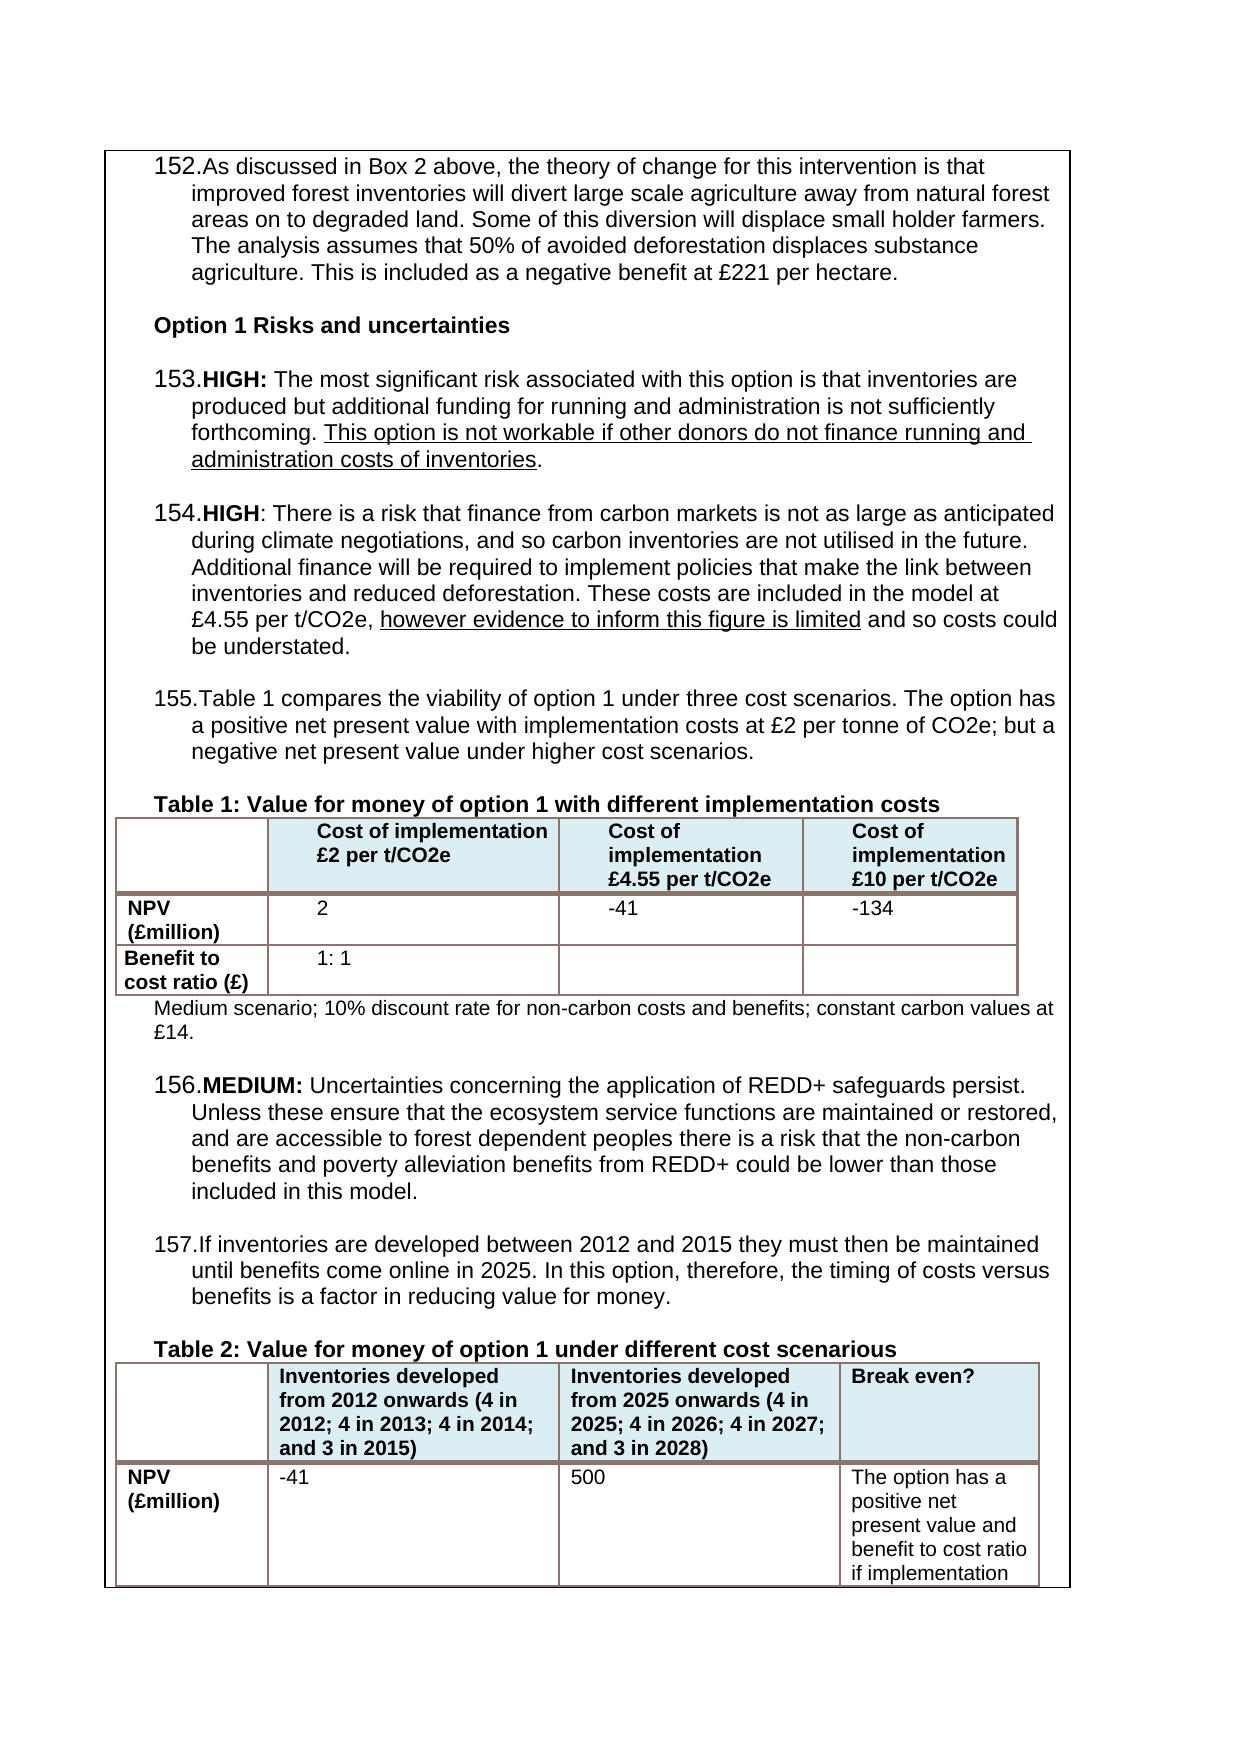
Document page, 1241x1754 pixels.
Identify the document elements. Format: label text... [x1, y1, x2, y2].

table_header [117, 819, 267, 891]
table_header Cost of implementation £2 per t/CO2e [269, 819, 558, 891]
table_cell Benefit to cost ratio (£) [117, 946, 267, 994]
table_cell 1: 1 [269, 946, 558, 994]
table_header Inventories developed from 2025 onwards (4 in 2025; 4 in 2026; 4 in 2027; and 3 in 2028) [560, 1364, 839, 1460]
table_cell -134 [804, 896, 1016, 944]
table_header Inventories developed from 2012 onwards (4 in 2012; 4 in 2013; 4 in 2014; and 3 in 2015) [269, 1364, 558, 1460]
table_cell NPV (£million) [117, 896, 267, 944]
table_cell The option has a positive net present value and benefit to cost ratio if implementation [841, 1465, 1038, 1585]
table_cell What are the costs and benefits of each feasible option? [Economic case and value for money] Option 0 (the counterfactual) is rejected. Existing research and development on forests leads to a decline in global deforestation rates by encouraging agricultural expansion on degraded rather than forest land as well as better natural forest management. However, under this Option, uptake by local practitioners, businesses and communities of knowledge on forestry is not fully realised. Quality up-to-date information is largely held by international researchers and high level global policy stakeholders. As explored elsewhere in the Business Case, there is a strong risk that without DFID support the expected benefits will not be realised. Option 1 (narrow focused uptake of knowledge about approaches for forest carbon inventories) is rejected on the grounds that its offers less value for money than Option 2 and is high risk. Success relies on additional donor funding as well as finance from the carbon market for benefits to be realised. The economic case for option 1 is negative under the medium impact scenario. Option 2 (Uptake of a broader spectrum of forestry knowledge at all levels), is the recommended option. By using this approach to knowledge uptake the programme improves effectiveness of the “without programme scenario” by 10% per year, slowing to 5% per year after 2020. The economic case for option 2 is strong, producing a benefit to cost ratio of £6 for every £1 spent, with conservative assumptions of low and constant carbon values (sensitivity analysis is included below). Option 0 (The counterfactual): Some research on forests, but no DFID funding to support uptake of research results The UN Food and Agriculture Organisation estimate that the current rate of global deforestation is around 13 million hectares per annum. The economic model developed to appraise this option assumes that the deforestation rate will decline over time by 342,100 hectares per year from 2012 to 6.5 million hectares per year in 2030. (The analysis assumes a linear decline in deforestation rate to half its current rate by 2030). It is assumed that the linear decline in deforestation rates would happen anyway – without any research or knowledge development on forests. However, under this option an additional “hectares saving” takes place on top of the linear decline as a result of existing (non-UK supported ) research on forests. The theory of change is that forest research encourages large scale agriculture to: (i) improve productivity of existing plantations; and (ii) expand on to degraded rather than forest lands. The level of funding for knowledge and research without any further UK funded intervention is: (i) the current core research budget for the Global Comparative Study on REDD+ and the Poverty and Environment Network (both at CIFOR); (ii) other donors’ contributions to PROFOR; and (iii) Forest Landscape Restoration programmes mobilised by the International Union for Conservation of Nature (IUCN). As explored in the Strategic Case, there is a strong risk that the benefits of forests research will not be realised without further UK support to these organisations. However, existing research programmes will have some outreach to and influence over just under half of the total area deforested (i.e. research reaches some countries but not all). The additional “hectares saving” on top of the linear decline, which results from non-UK funded research, is calculated as a proportion (x) of the deforestation area influenced by research. This proportion (x) is assumed to be 1% in 2015, rising gradually to 16% in 2030. Proportion (x) is the extent to which knowledge creation and dissemination improves the effectiveness of REDD+. The CGIAR Research Programme on Forests, Trees and Agroforestry (CRP6) anticipates that research outcomes translate into improved effectiveness and implementation of REDD by 1-25%. The model presented here is more conservative – assuming that research improves REDD effectiveness by 1% rising to 16%. Box 1 provides a worked example. One of the methodological challenges associated with modelling the impact of forest policies is inclusion of the costs of alternative land use – i.e. the revenue that private developers could have received from agricultural expansion had deforestation not been averted. Box 2 outlines the approach taken in this appraisal. Box 1: Worked example Box 2: The Costs of Alternative Land Use Option 1 (narrowly focused on uptake of knowledge on forest carbon inventories for REDD+) Theory of change The analysis of this option focuses on the knowledge for production of quality forest inventories as a sufficient prerequisite for accessing REDD+ finance. It assumes that forest carbon inventories are developed in 15 countries. Inventories provide policy makers with improved knowledge of forest carbon stocks and lead to improved management and policy making. Inventories are required to ascertain carbon baselines and for on-going assessment of carbon stocks saved. This leads to an increased annual decline in deforestation in countries with inventories (in addition to the decline in deforestation rate assumed under the counterfactual). The additional decline in deforestation only comes into effect after 2025 when REDD+ finance becomes available from carbon markets and elsewhere. There are approximately 40 countries (with high forest cover and rates of deforestation) that require forest inventories. The analysis estimates that around 25 of these countries have existing inventory development projects. With the available finance (£20 million) UK could fund inventory development in a further 15 countries. The additional avoided deforestation in 15 countries means that less carbon is emitted and more ecosystem services are protected than under the counterfactual scenario. REDD+ generates carbon value through protecting and managing standing forest carbon stocks and reducing depletion of these stocks through degradation. It also enhances forest carbon stocks. The forest ecosystem services associated with thus conserving the quantity and quality of existing forest resources are thereby maintained and restored as an inherent co-benefit of REDD+ activities. In a similar way the goods and services these forests provide to poor communities are thus also maintained and restored. Option 1 Costs The Eliasch Review estimates the average costs of producing a basic forest inventory at £1.27 million per country. In 15 countries these costs would total £19.05 million. It estimates the minimum costs of running and updating the inventories and administering forest protection at £6.23 million per country per year. These costs are included in the analysis, but are assumed to be met by other donors (see risks section below). There are also potentially large costs associated with implementation of forest protection and land management polices based on inventory information (the mechanism by which inventories lead to reduced deforestation). The model includes implementation costs of £4.55 per t/CO2e averted. The Intergovernmental Panel on Climate Change ( IPPC) has estimated that the cost of carbon sequestration forestry projects can vary between US$0.5 and US$7/tCO2e. Analysis uses the high estimate and converts to pounds sterling There is a risk that these costs are understated, which would imply the benefit to cost ratio could be lower than presented below (see risks section for further discussion). Costs are assumed to be incurred annually for 2012, based on availableity of UK’s contribution. As discussed below the benefits, however, are not realised until 2025 (assuming a REDD+ incentive and compliance mechanism). The risks and uncertainties section below looks at the viability of this programme were the costs to be put back to 2025. . Option 1 benefits Avoided deforestation The model estimates that 15 countries contribute to approximately 4% of total global deforestation. This is based on average country contribution to total global forest land (excluding Brazil, Indonesia, USA, Canada, Russia, China and Democratic Republic of Congo – all of which are unlikely candidates for intervention). In the counterfactual scenario the number of hectares deforested per year in these 15 countries declines by approximately 13,000 per year (from approximately 500,000 hectares per annum in 2012 to 250,000 hectares per annum in 2030). Three scenarios estimate the impact of inventories on deforestation in the 15 intervention countries: low (annual reduction in deforestation increases by 10%); medium (annual reduction in deforestation increases by 50%); and high (annual reduction in deforestation doubles). The analysis assumes that benefits of inventory development are only realised from 2025 – 2030, when REDD finance from other sources becomes available and governments begin to use inventories to inform forest protection policies. Under the medium scenario approximately 16,000 hectares of deforestation would be avoided each year from 2025-2030 over and above the counterfactual. Monetised benefits – carbon and ecosystems Hectares saved are not counted as a benefit in themselves (as it would be double counting to include trees plus their carbon and ecosystems benefits). Carbon and ecosystem benefits come online in 2025 when additional deforestation is avoided. The appraisal take three steps to monetise the carbon benefits of reduced deforestation: (i) convert the number of hectares saved into above ground carbon stocks (t/CO2); (ii) convert carbon stocks to avoided emissions (t/CO2e); (iii) convert emissions to money using the carbon value series of the UK Department for Energy and Climate Change (DECC). In the base case a conservative constant value of carbon of £14 per t/CO2e is used. Sensitivity analysis (below) tests the results using DECC’s rising carbon values Ecosystem services comprise a wide range of goods and services, including provisioning services such as food and fibre; supporting services such as nutrient recycling and primary production; regulating services such as climate, water and soil; and cultural and social services. The model assumes that ecosystems benefits are £182 per hectare avoided each year. This value includes direct and indirect use values and is therefore taken as combining the biodiversity and livelihoods benefits accruing from fully functioning standing, protected forests. As discussed in Box 2 above, the theory of change for this intervention is that improved forest inventories will divert large scale agriculture away from natural forest areas on to degraded land. Some of this diversion will displace small holder farmers. The analysis assumes that 50% of avoided deforestation displaces substance agriculture. This is included as a negative benefit at £221 per hectare. Option 1 Risks and uncertainties HIGH: The most significant risk associated with this option is that inventories are produced but additional funding for running and administration is not sufficiently forthcoming. This option is not workable if other donors do not finance running and administration costs of inventories. HIGH: There is a risk that finance from carbon markets is not as large as anticipated during climate negotiations, and so carbon inventories are not utilised in the future. Additional finance will be required to implement policies that make the link between inventories and reduced deforestation. These costs are included in the model at £4.55 per t/CO2e, however evidence to inform this figure is limited and so costs could be understated. Table 1 compares the viability of option 1 under three cost scenarios. The option has a positive net present value with implementation costs at £2 per tonne of CO2e; but a negative net present value under higher cost scenarios. Table 1: Value for money of option 1 with different implementation costs Medium scenario; 10% discount rate for non-carbon costs and benefits; constant carbon values at £14. MEDIUM: Uncertainties concerning the application of REDD+ safeguards persist. Unless these ensure that the ecosystem service functions are maintained or restored, and are accessible to forest dependent peoples there is a risk that the non-carbon benefits and poverty alleviation benefits from REDD+ could be lower than those included in this model. If inventories are developed between 2012 and 2015 they must then be maintained until benefits come online in 2025. In this option, therefore, the timing of costs versus benefits is a factor in reducing value for money. Table 2: Value for money of option 1 under different cost scenarious * medium scenario; 10% discount rate for non-carbon costs and benefits; constant carbon values at £14. Option 1 summary statistics In the base case all non-carbon costs and benefits are discounted at 10% and carbon benefits are discounted at 3.5%. Sensitivity analysis is presented below. Option 1 only has a positive net present value when: (i) the discount rate is 15% or higher; (ii) rising carbon values are used. Usually lower discount rates make investment projects seem more attractive because although costs are incurred upfront, benefit streams that are increasing in the future are not heavily discounted. In this model there are large and rising costs in the future (associated with implementing forest policies) which are discounted more heavily when a higher rate is used. The carbon benefits which are large and rising in the future are discounted at the lower 3.5%. Higher rates therefore produce a larger gap between costs and benefits. Table 3: Option 1 Expected results Table 4: Option 1 sensitivity analysis (all under medium impact scenario) Medium impact scenario; where not stated 10% discount rate for non-carbon costs and benefits; implementation of policies costs £4.55 per t/CO2e Option 2 (Uptake of a broader spectrum of forest knowledge at all levels via three organisations that support networks) Theory of change Existing research on forest management and policy fails to be transformed into useful tools for decision makers. DFID funding to the three international organisations identified in the appraisal above, which support a broad spectrum of knowledge on forests and networks of policymakers and practitioners, increases the number of hectares of deforestation avoided relative to the counterfactual through improved uptake of research results which involves well-targeted, timely “co-production” of knowledge activities involving decision makers and practitioners, and public engagement using the traditional and non-traditional media. The economic model assumes that the knowledge uptake under option 2 improves effectiveness of without programme scenario by 10% per year, slowing to 5% per year after 2020. The increase in the number of hectares deforested (relative to the counterfactual) means that less carbon is emitted, more ecosystem services are protected and more livelihood benefits from forests are protected. Option 2 Costs This option assumes that the institutions identified continue to receive core funding from other donors (as in the counterfactual scenario). In addition UK provides £4.5 million in 2012; £5 million in 2013; £5.5 million in 2014; and £5 million in 2015 to these institutions to finance improved knowledge dissemination and uptake. £4 million of the total funding is allocated to the ‘global forest landscape restoration partnership’ component of the programme. The size and timing of contributions were calculated based on prior experience of working with the institutions and assessment of their absorptive capacity. See Financial Case below for further details. The costs of implementation of improved forest polices are assumed to be £4.55 per t/CO2e as per under option one above. Option 2 Benefits Avoided deforestation The approach is similar to the counterfactual and assumes that existing research programmes have some outreach to and influence over just under half of the total area deforested (i.e. research reaches some countries but not all). For example, CIFOR estimate that the thirteen priority countries in which they work contribute to 46% of global deforestation. The additional “hectares saving’” on top of the linear decline in deforestation is calculated as a proportion (x) of the deforestation area influenced by research. In the counterfactual (where non-UK funded research goes ahead) this proportion (x) is assumed to be 1% in 2012, rising gradually to 16% in 2030. This option assumes that the programme improves knowledge uptake by 10% per year until 2020 (5 years after programme funding ceases), thereafter declining to an improvement by 5% per year. That is, proportion (x) increases from 1% to 1.1% in 2015. The number of hectares attributable to the additional UK knowledge uptake finance is calculated as: [number of hectares saved under UK plus core funding] – [number of hectares saved with core funding]. All ecosystems and livelihoods benefits refer to the additional hectares saving attributed to UK finance. Additional benefits accrue from forest restoration activities under the specific ‘Global Forest Landscape Restoration Partnership’ component managed by the International Union for Conservation of Nature (IUCN). The programme aims to restore up to 15 million hectares of forest land by 2020. For this analysis, IUCN provided a conservative target of forest restoration of 150,000 per year with UK’s specific support. Of this approximately 50% is on completely degraded land, 33% is on silvo-pastoral and agro-forestry matrix lands, and 17% is standing but partially degraded forest lands. In the without programme scenario the option assumes that only 98% of target restoration hectares are achieved. In the with programme scenario UK finance enables IUCN to fully meet the 150,000 hectares target each year. The number of restored hectares attributable to UK is calculated as the difference between the ‘with programme’ and ‘without programme’ scenarios. Monetised benefits – carbon, ecosystems and livelihoods Hectares of deforestation avoided are not counted as a benefit in themselves (as it would be double counting to include trees plus their carbon and ecosystems benefits). Carbon benefits are a significant part of total benefits in this option. Total present value of carbon benefits over the 2012- 2025 period is £3,611 million (at £14 per tonne of CO2e) compared to £44 million for non-carbon benefits. However, as iscommented below, the estimate of eco-system and livelihoods benefits is conservative. In addition the value of forests’ contribution to energy and health, which in many countries is large, is not included. (For example, the Uganda Energy budget for 2011 was $514 million, while forests contributed three times as much in fuel wood. Uganda spends $38 a head on health annually, while every rural Ugandan gets $27 worth of protein, vitamins and minerals and $7 worth of herbal medicine annually from forests.) The analysis takes three steps to monetise the carbon benefits of reduced deforestation: (i) convert the number of hectares saved into above ground carbon stocks (t/CO2); (ii) convert carbon stocks to avoided emissions (t/CO2e); (iii) convert emissions to monetary value using DECC’s carbon values series. The analysis assumes forest carbon stocks of 231tC/ha equating to 845tCO2e per hectare. In the base case a conservative constant value of carbon of £14 per t/CO2e is used. Sensitivity analysis (below) tests the results with DECC’s rising carbon values. Carbon benefits are also derived from sequestration of carbon in the restored forest areas. The analysis assumes that 50% of the restoration forest area (the fully degraded areas) will sequester carbon at a rate of 1tC per hectare a year; 33% (the agro-forestry matrix area) at 2tC per hectare a year; and 17% (the partly degraded area) at 4tC per hectare per year. Ecosystem services comprise a wide range of goods and services, including provisioning services such as food and fibre; supporting services such as nutrient recycling and primary production; regulating services such as climate, water and soil; and cultural and social services. The analysis disaggregates the direct use ecosystem service values from the non-direct use values, so as to avoid double counting with the livelihoods benefits below. This produces a conservative benefits estimate as it assumes that different components of option 2 target the same people (in reality a larger group of people could be beneficiaries). The analysis uses an average value of £139 per hectare per year for non-carbon indirect ecosystem services for the area of avoided deforestation. Ecosystem service values on the forest restoration areas are assumed to be slightly lower at £56 hectare a year on average. The option does not include any direct use livelihoods values that would benefit forest dependent people as a result of hectares of deforestation avoided. It does however include direct livelihood benefits that accrue to beneficiaries of the CIFOR Poverty and Environment Network (PEN) component. The model assumes an average household income from forests of £43/year. According to PEN research, 1.2 billion rural poor people use forests to some extent and many hundreds of millions of people depend directly on forests for their livelihoods. The analysis uses a figure of 200 million for the number of people for whom PEN findings are relevant and could provide benefits. The average household size of forest using peoples is taken as 6.8, giving the number of households which could benefit from the PEN findings as 29 million households. The model assumes the value to livelihoods of option 2 is = [total number of households that could benefit from the PEN research*£43 per household*proportion (x)]. Under the counterfactual scenario research improves uptake of the PEN programme by 1% rising to 16% and in option 2 by 1.1% rising to 16.8%. As discussed in box 2 above, the theory of change for this intervention is that improved forest knowledge uptake will lead to policies that divert large scale agriculture away from forest areas on to degraded land. Some of this diversion will displace smallholder farmers. The analysis assumes that 50% of avoided deforestation displaces substance agriculture. This is included as a negative benefit at £221 per hectare. Option 2 Risks and uncertainties HIGH: the costs of implementing forest polices are higher than included in this economic model. As discusses in box 2, the model presented here does not include negative benefits associated with lost revenue from agricultural expansion on to forest land (though this may be balanced in part by exclusion of positive benefits from avoided agricultural emissions). This risk will be mitigated by ensuring that forestry knowledge displaces agricultural expansion on to degraded land as far as possible (rather than preventing expansion). Some attempt has been made to include the costs of implementing forest policies (that result from improved research dissemination). Table 5tests the sensitivity of the findings to increases in the cost of implementation per t/CO2e. Net present value is positive until costs reach £28 per t/CO2e. Table 5 Sensitivity Analysis of Option 2 Discount rate non-carbon costs/benefits 10%; carbon values constant at £14 per tonne CO2e; implementation costs £4.55 per tonne CO2e; knowledge uptake 10% improved to 2020 then 5% to 2030 MEDIUM: International leakage - deforestation that is avoided through the programme could to be diverted to other areas as some countries benefit from improved knowledge and tools and others do not. This would reduce the net emissions saving benefits. Table 6 below shows that even if 50% of deforestation is diverted elsewhere, option 2 has a net present value of over £1 billion. Option 2 continues to produce a positive net present value even with 99% diversion because the forest restoration component alone (which produces hectares of new standing forest) has a net present value on its own of £260 million (and benefit to cost ratio of £1.20 to each £1 expended). Table 6: Value for money of option 2 under different assumptions about the area of deforestation that is diverted elsewhere Discount rate non-carbon costs/benefits 10%; carbon values constant at £14 per tonne CO2e; implementation costs £4.55 per tonne CO2e; knowledge uptake 10% improved to 2020 then 5% to 2030 MEDIUM: Poor knowledge uptake pathways could reduce the total global deforestation area that benefits from the programme. Table 6 below tests this risk under three scenarios. Option 2 retains a positive net present value even when only 10% of global deforestation is impacted by improved research dissemination. Table 7 Value for money of option 2 under different assumptions about the area of global deforestation that is impacted Discount rate non-carbon costs/benefits 10%; carbon values constant at £14 per tonne CO2e; implementation costs £4.55 per tonne CO2e; knowledge uptake 10% improved to 2020 then 5% to 2030; Note that costs as well as benefits change when you alter this variable as costs driven by cost per hectare of emissions MEDIUM: Knowledge is not effectively taken up by decision makers in a timely manner. Table 8 tests the extent to which knowledge uptake is improved under the ‘with programme’ scenario. Option 2 still has a positive net present value even with a knowledge uptake improvement of just 1% over the 2012-2030 period. This risk will be managed by including conditions attached to funding mandating demonstration of effective mechanisms for improved knowledge uptake. Table 8 Value for money of option 2 under different assumptions about improvement in knowledge uptake Discount rate non-carbon costs/benefits 10%; 46% global deforestation impacted; carbon values constant at £14 per tonne CO2e; implementation costs £4.55 per tonne CO2e; note that in scenarios where fewer hectares are saved from deforestation, by construction costs will decreases as well as benefits MEDIUM/LOW: Carbon values are lower than anticipated. In the base case the model uses extremely conservative assumptions relating to the value per tonne of carbon emissions. Table 9 tests the findings against different carbon value scenarios. The net present value of option 2 remains positive for all carbon values higher than £2.15 per tonne. Table 9 Value for money of option 2 under different assumptions about the value of a tonne of carbon Discount rate non-carbon costs/benefits 10%; 46% global deforestation impacted; implementation costs £4.55 per tonne CO2e; MEDIUM/LOW: the forest restoration component (managed by IUCN) is less successful than anticipated. Table 9 depicts the net present value of the forest restoration component only (carbon and ecosystems benefits minus UK costs plus implementation costs). As shown, the net present value of the restoration component is positive and relatively insensitive to changes in the non-carbon costs/benefits discount rate. Benefit-to-cost ratios are much higher than for option 2 as a whole. Table 10 shows that the forest restoration component has a positive net present value and good benefit to cost ratio even when the number of hectares of forest restoration is much smaller than anticipated by IUCN. Table 10: Option 2 sensitivity analysis of the restoration component on its own Discount rate non-carbon costs/benefits 10% unless stated; implementation costs £4.55 per tonne CO2e; 2% of total restoration area attributed to DfID finance. Option 2 Summary statistics Table 11 summarises the expected results from option 2. As shown in table 11, the intervention retains a positive net present value and benefit to cost ratio under different discount rate scenarios. Usually lower discount rates make investment projects seem more attractive because although costs are incurred upfront, benefit streams that are increasing in the future are less heavily discounted. In this model there are large and rising costs in the future (associated with implementing forest policies) which are discounted more heavily when a higher rate is used. The carbon benefits which are large and rising in the future are discounted at the lower 3.5%. Higher discount rates therefore produce a larger gap between costs and benefits in this model. Table 11: Option 2 expected results under base case assumptions Table 12: Additional sensitivity analysis [106, 151, 1069, 1587]
table_header [117, 1364, 267, 1460]
table_cell -41 [269, 1465, 558, 1585]
table_cell 2 [269, 896, 558, 944]
table_header Cost of implementation £10 per t/CO2e [804, 819, 1016, 891]
table_header Break even? [841, 1364, 1038, 1460]
table_cell NPV (£million) [117, 1465, 267, 1585]
table_cell [804, 946, 1016, 994]
table_header Cost of implementation £4.55 per t/CO2e [560, 819, 802, 891]
table_cell [560, 946, 802, 994]
table_cell -41 [560, 896, 802, 944]
table_cell 500 [560, 1465, 839, 1585]
